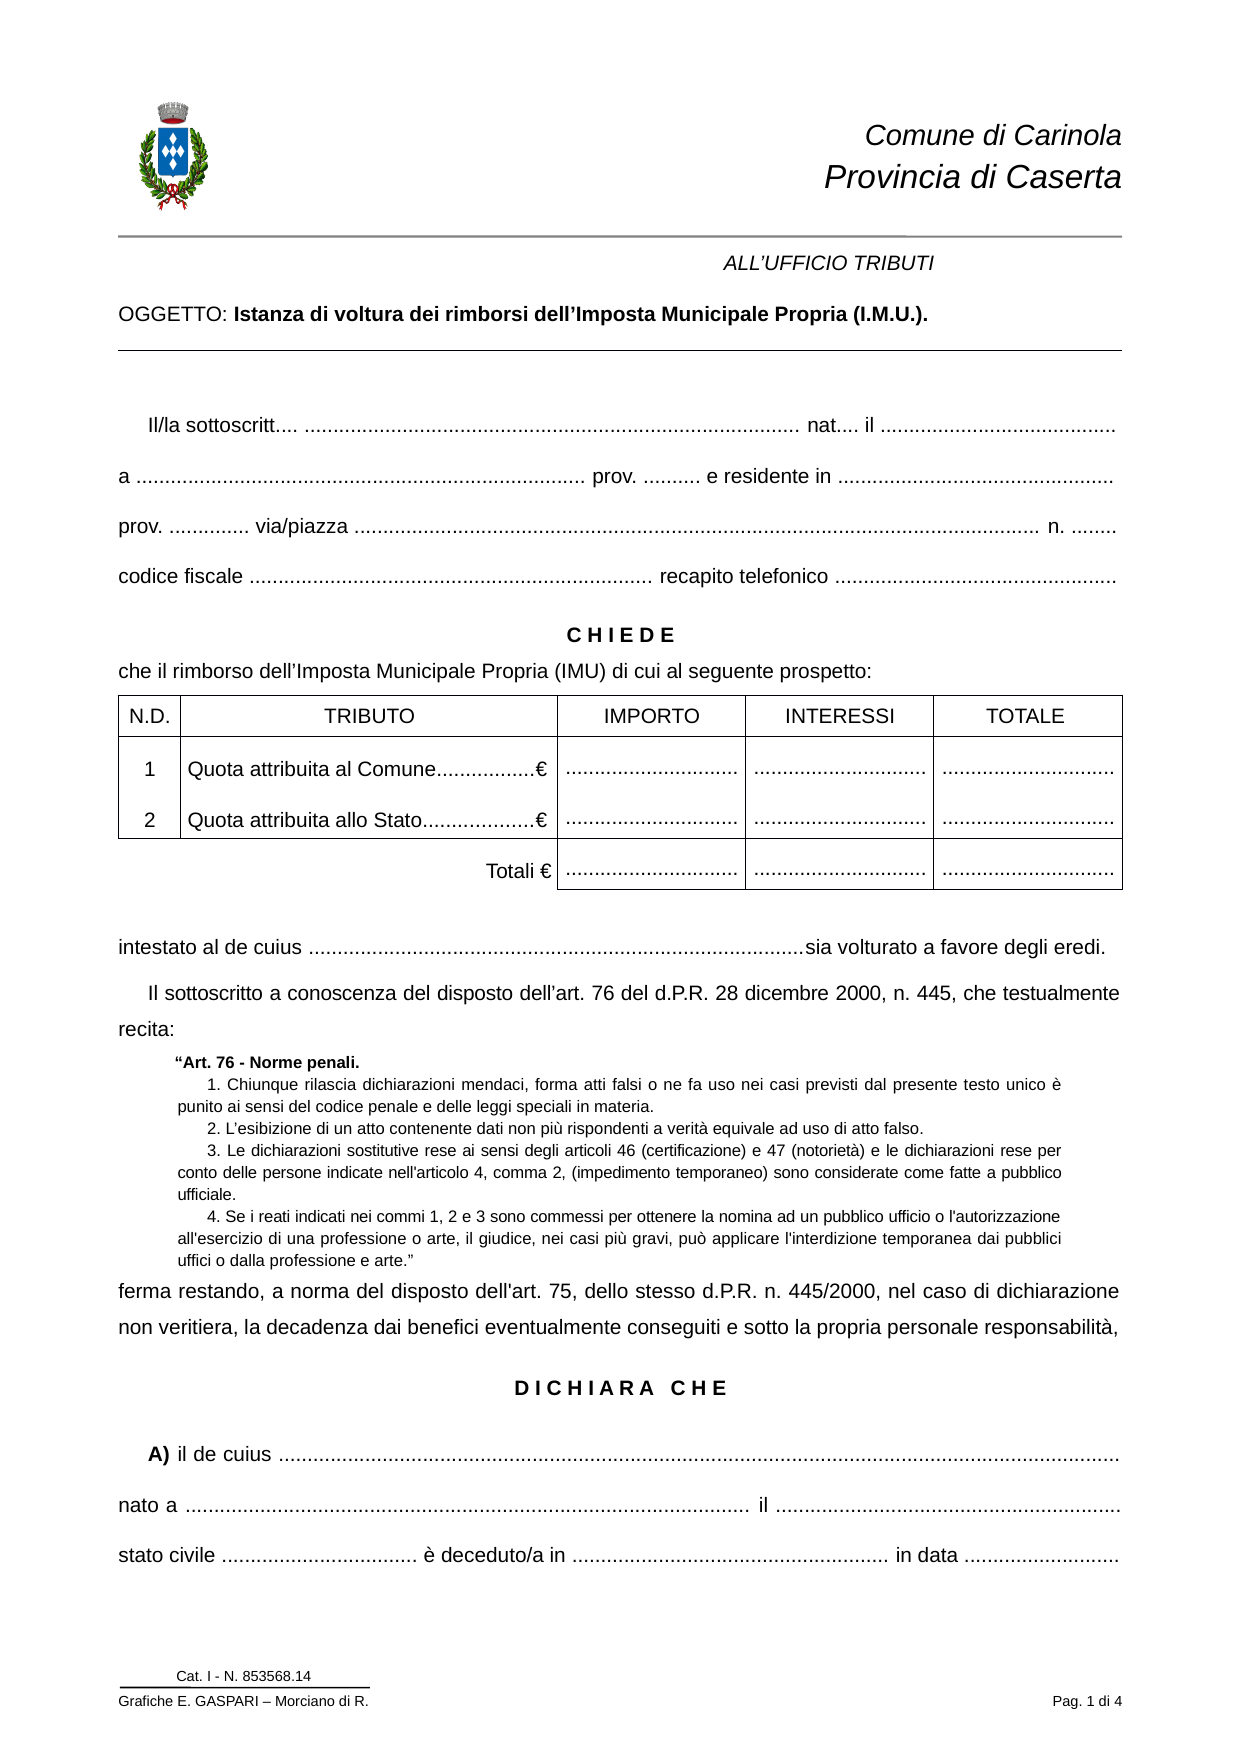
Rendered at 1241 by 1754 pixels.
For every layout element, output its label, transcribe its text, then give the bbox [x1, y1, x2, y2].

table_cell Quota attribuita allo Stato € [181, 787, 557, 837]
text che il rimborso dell’Imposta Municipale Propria (IMU) di cui al seguente prospetto: [118, 658, 1122, 682]
table_header IMPORTO [558, 696, 745, 736]
table_header TRIBUTO [181, 696, 557, 736]
table_cell Totali € [181, 839, 557, 889]
table_cell .............................. [558, 839, 745, 889]
table_cell .............................. [934, 737, 1122, 787]
table_cell .............................. [746, 737, 933, 787]
table_cell 2 [119, 787, 180, 837]
table_header N.D. [119, 696, 180, 736]
text 3. Le dichiarazioni sostitutive rese ai sensi degli articoli 46 (certificazione) e 47 (notorietà) e le dichiarazioni rese per conto delle persone indicate nell'articolo 4, comma 2, (impedimento temporaneo) sono considerate come fatte a pubblico ufficiale. [177, 1141, 1063, 1204]
text Provincia di Caserta [224, 157, 1122, 195]
text Il sottoscritto a conoscenza del disposto dell’art. 76 del d.P.R. 28 dicembre 2000, n. 445, che testualmente recita: [118, 981, 1122, 1041]
text “Art. 76 - Norme penali. [174, 1053, 1122, 1072]
table_cell .............................. [746, 787, 933, 837]
text Il/la sottoscritt.... ...................................................................................... nat.... il ......................................... a .............................................................................. prov. .......... e residente in ................................................ prov. .............. via/piazza ....................................................................................................................... n. ........ codice fiscale ...................................................................... recapito telefonico ................................................. [118, 401, 1122, 591]
table_cell .............................. [558, 787, 745, 837]
table_cell 1 [119, 737, 180, 787]
table_cell .............................. [934, 787, 1122, 837]
table_header TOTALE [934, 696, 1122, 736]
text 2. L’esibizione di un atto contenente dati non più rispondenti a verità equivale ad uso di atto falso. [177, 1119, 1063, 1138]
picture [122, 87, 224, 219]
text Comune di Carinola [224, 118, 1122, 152]
text C H I E D E [118, 623, 1122, 647]
table_cell .............................. [934, 839, 1122, 889]
table_cell Quota attribuita al Comune € [181, 737, 557, 787]
table_cell [118, 839, 181, 889]
text OGGETTO: Istanza di voltura dei rimborsi dell’Imposta Municipale Propria (I.M.U.). [118, 302, 1122, 326]
table_header INTERESSI [746, 696, 933, 736]
text 4. Se i reati indicati nei commi 1, 2 e 3 sono commessi per ottenere la nomina ad un pubblico ufficio o l'autorizzazione all'esercizio di una professione o arte, il giudice, nei casi più gravi, può applicare l'interdizione temporanea dai pubblici uffici o dalla professione e arte.” [177, 1207, 1063, 1270]
text intestato al de cuius ......................................................................................sia volturato a favore degli eredi. [118, 923, 1122, 962]
text ALL’UFFICIO TRIBUTI [723, 251, 1122, 275]
table_cell .............................. [558, 737, 745, 787]
text D I C H I A R A C H E [118, 1376, 1122, 1400]
text ferma restando, a norma del disposto dell'art. 75, dello stesso d.P.R. n. 445/2000, nel caso di dichiarazione non veritiera, la decadenza dai benefici eventualmente conseguiti e sotto la propria personale responsabilità, [118, 1279, 1122, 1339]
list il de cuius .................................................................................................................................................. nato a .................................................................................................. il ............................................................ stato civile .................................. è deceduto/a in ....................................................... in data ........................... [118, 1431, 1122, 1570]
text 1. Chiunque rilascia dichiarazioni mendaci, forma atti falsi o ne fa uso nei casi previsti dal presente testo unico è punito ai sensi del codice penale e delle leggi speciali in materia. [177, 1075, 1063, 1116]
table_cell .............................. [746, 839, 933, 889]
